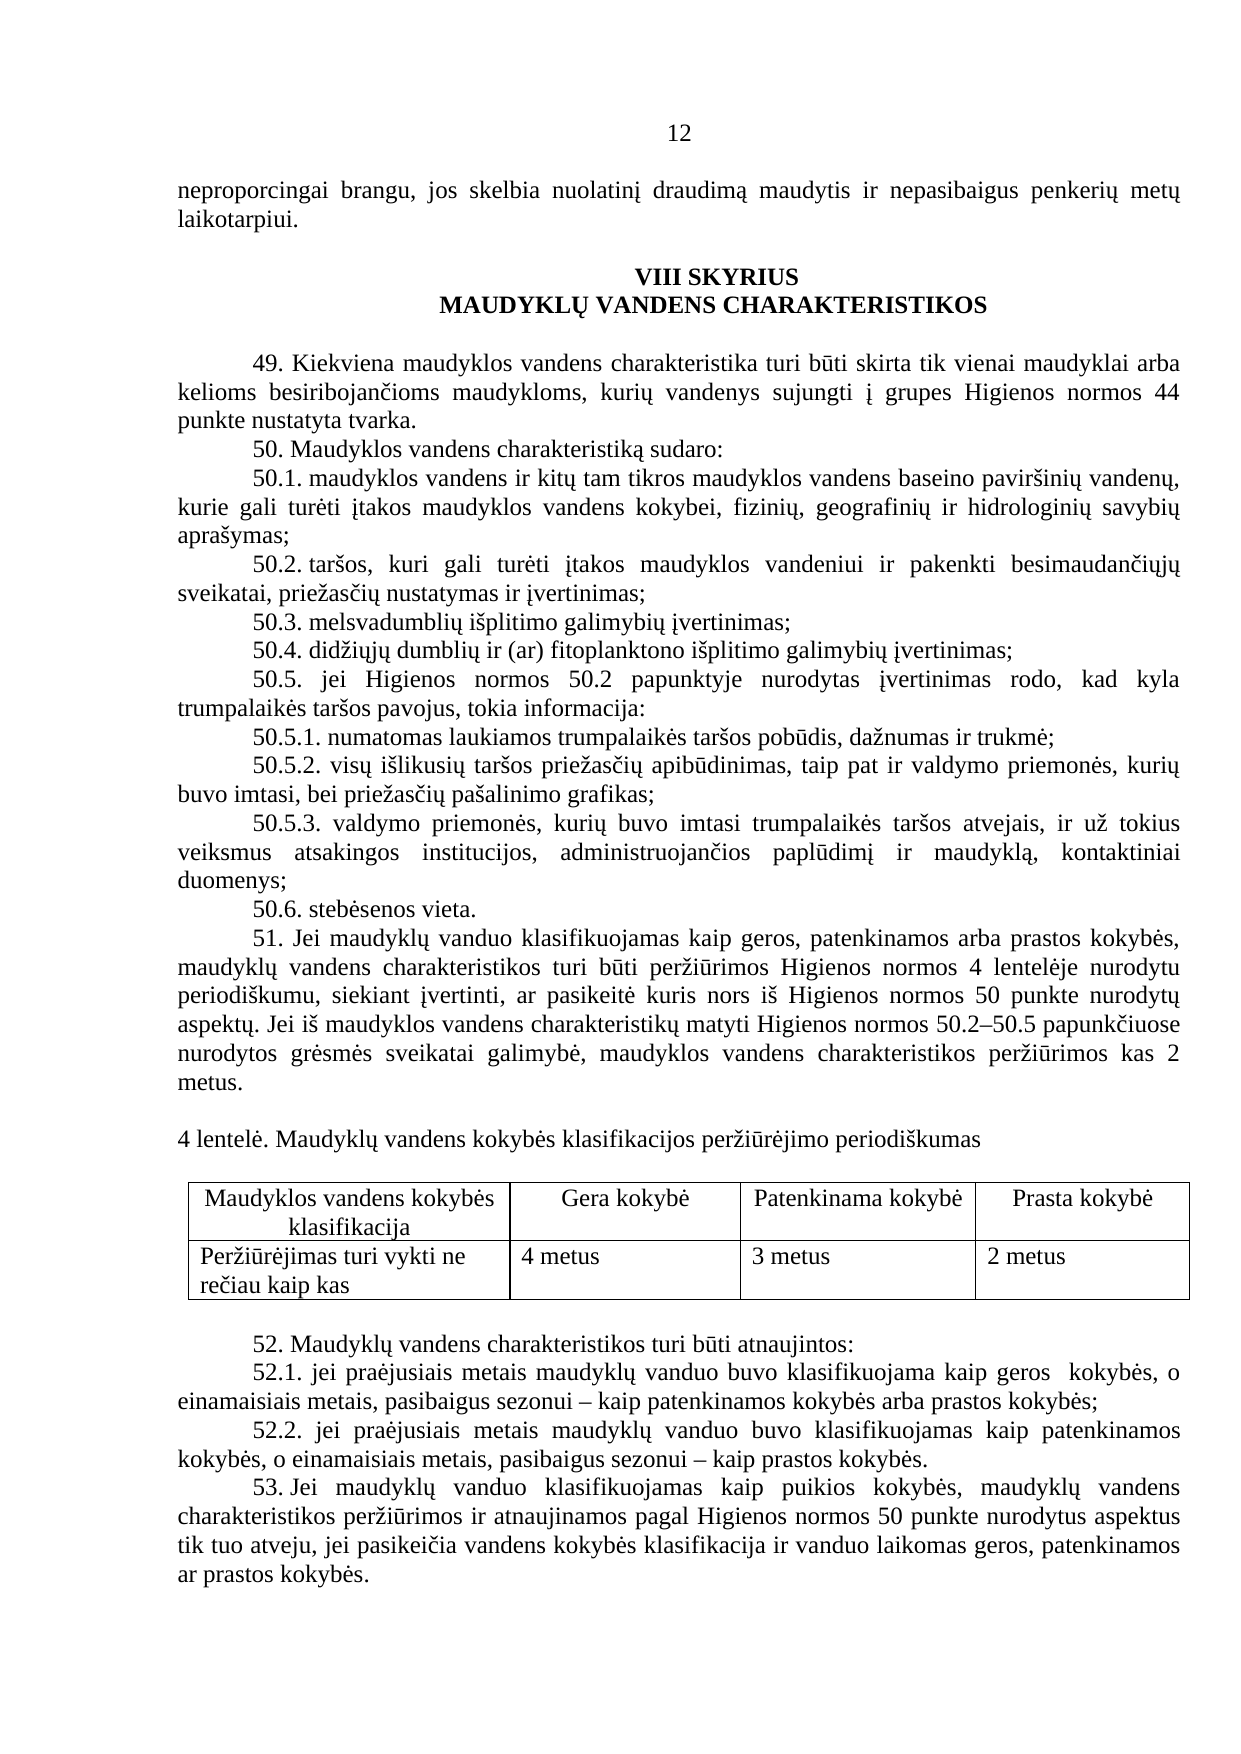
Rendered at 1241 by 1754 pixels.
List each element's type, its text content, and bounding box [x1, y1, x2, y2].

text 53. Jei maudyklų vanduo klasifikuojamas kaip puikios kokybės, maudyklų vandens charakteristikos peržiūrimos ir atnaujinamos pagal Higienos normos 50 punkte nurodytus aspektus tik tuo atveju, jei pasikeičia vandens kokybės klasifikacija ir vanduo laikomas geros, patenkinamos ar prastos kokybės. [177, 1472, 1181, 1587]
text neproporcingai brangu, jos skelbia nuolatinį draudimą maudytis ir nepasibaigus penkerių metų laikotarpiui. [177, 176, 1181, 233]
text 4 lentelė. Maudyklų vandens kokybės klasifikacijos peržiūrėjimo periodiškumas [177, 1124, 1181, 1153]
text 50.1. maudyklos vandens ir kitų tam tikros maudyklos vandens baseino paviršinių vandenų, kurie gali turėti įtakos maudyklos vandens kokybei, fizinių, geografinių ir hidrologinių savybių aprašymas; [177, 463, 1181, 549]
text 50.3. melsvadumblių išplitimo galimybių įvertinimas; [177, 607, 1181, 636]
table_cell 3 metus [741, 1241, 975, 1299]
text 50.5. jei Higienos normos 50.2 papunktyje nurodytas įvertinimas rodo, kad kyla trumpalaikės taršos pavojus, tokia informacija: [177, 664, 1181, 722]
text 50. Maudyklos vandens charakteristiką sudaro: [177, 434, 1181, 463]
table_header Gera kokybė [511, 1183, 740, 1240]
text 52.2. jei praėjusiais metais maudyklų vanduo buvo klasifikuojamas kaip patenkinamos kokybės, o einamaisiais metais, pasibaigus sezonui – kaip prastos kokybės. [177, 1415, 1181, 1472]
text VIII SKYRIUS [177, 262, 1181, 291]
text 49. Kiekviena maudyklos vandens charakteristika turi būti skirta tik vienai maudyklai arba kelioms besiribojančioms maudykloms, kurių vandenys sujungti į grupes Higienos normos 44 punkte nustatyta tvarka. [177, 348, 1181, 434]
table_cell 4 metus [511, 1241, 740, 1299]
text 52.1. jei praėjusiais metais maudyklų vanduo buvo klasifikuojama kaip geros kokybės, o einamaisiais metais, pasibaigus sezonui – kaip patenkinamos kokybės arba prastos kokybės; [177, 1357, 1181, 1415]
table_header Prasta kokybė [976, 1183, 1189, 1240]
text 52. Maudyklų vandens charakteristikos turi būti atnaujintos: [177, 1329, 1181, 1357]
text 50.6. stebėsenos vieta. [177, 894, 1181, 923]
table_cell 2 metus [976, 1241, 1189, 1299]
text MAUDYKLŲ VANDENS CHARAKTERISTIKOS [177, 291, 1181, 319]
text 50.2. taršos, kuri gali turėti įtakos maudyklos vandeniui ir pakenkti besimaudančiųjų sveikatai, priežasčių nustatymas ir įvertinimas; [177, 549, 1181, 607]
text 50.5.3. valdymo priemonės, kurių buvo imtasi trumpalaikės taršos atvejais, ir už tokius veiksmus atsakingos institucijos, administruojančios paplūdimį ir maudyklą, kontaktiniai duomenys; [177, 808, 1181, 894]
text 51. Jei maudyklų vanduo klasifikuojamas kaip geros, patenkinamos arba prastos kokybės, maudyklų vandens charakteristikos turi būti peržiūrimos Higienos normos 4 lentelėje nurodytu periodiškumu, siekiant įvertinti, ar pasikeitė kuris nors iš Higienos normos 50 punkte nurodytų aspektų. Jei iš maudyklos vandens charakteristikų matyti Higienos normos 50.2–50.5 papunkčiuose nurodytos grėsmės sveikatai galimybė, maudyklos vandens charakteristikos peržiūrimos kas 2 metus. [177, 923, 1181, 1096]
text 50.4. didžiųjų dumblių ir (ar) fitoplanktono išplitimo galimybių įvertinimas; [177, 636, 1181, 664]
text 50.5.1. numatomas laukiamos trumpalaikės taršos pobūdis, dažnumas ir trukmė; [177, 722, 1181, 751]
text 50.5.2. visų išlikusių taršos priežasčių apibūdinimas, taip pat ir valdymo priemonės, kurių buvo imtasi, bei priežasčių pašalinimo grafikas; [177, 751, 1181, 808]
table_header Maudyklos vandens kokybės klasifikacija [189, 1183, 509, 1240]
table_header Patenkinama kokybė [741, 1183, 975, 1240]
table_cell Peržiūrėjimas turi vykti ne rečiau kaip kas [189, 1241, 509, 1299]
